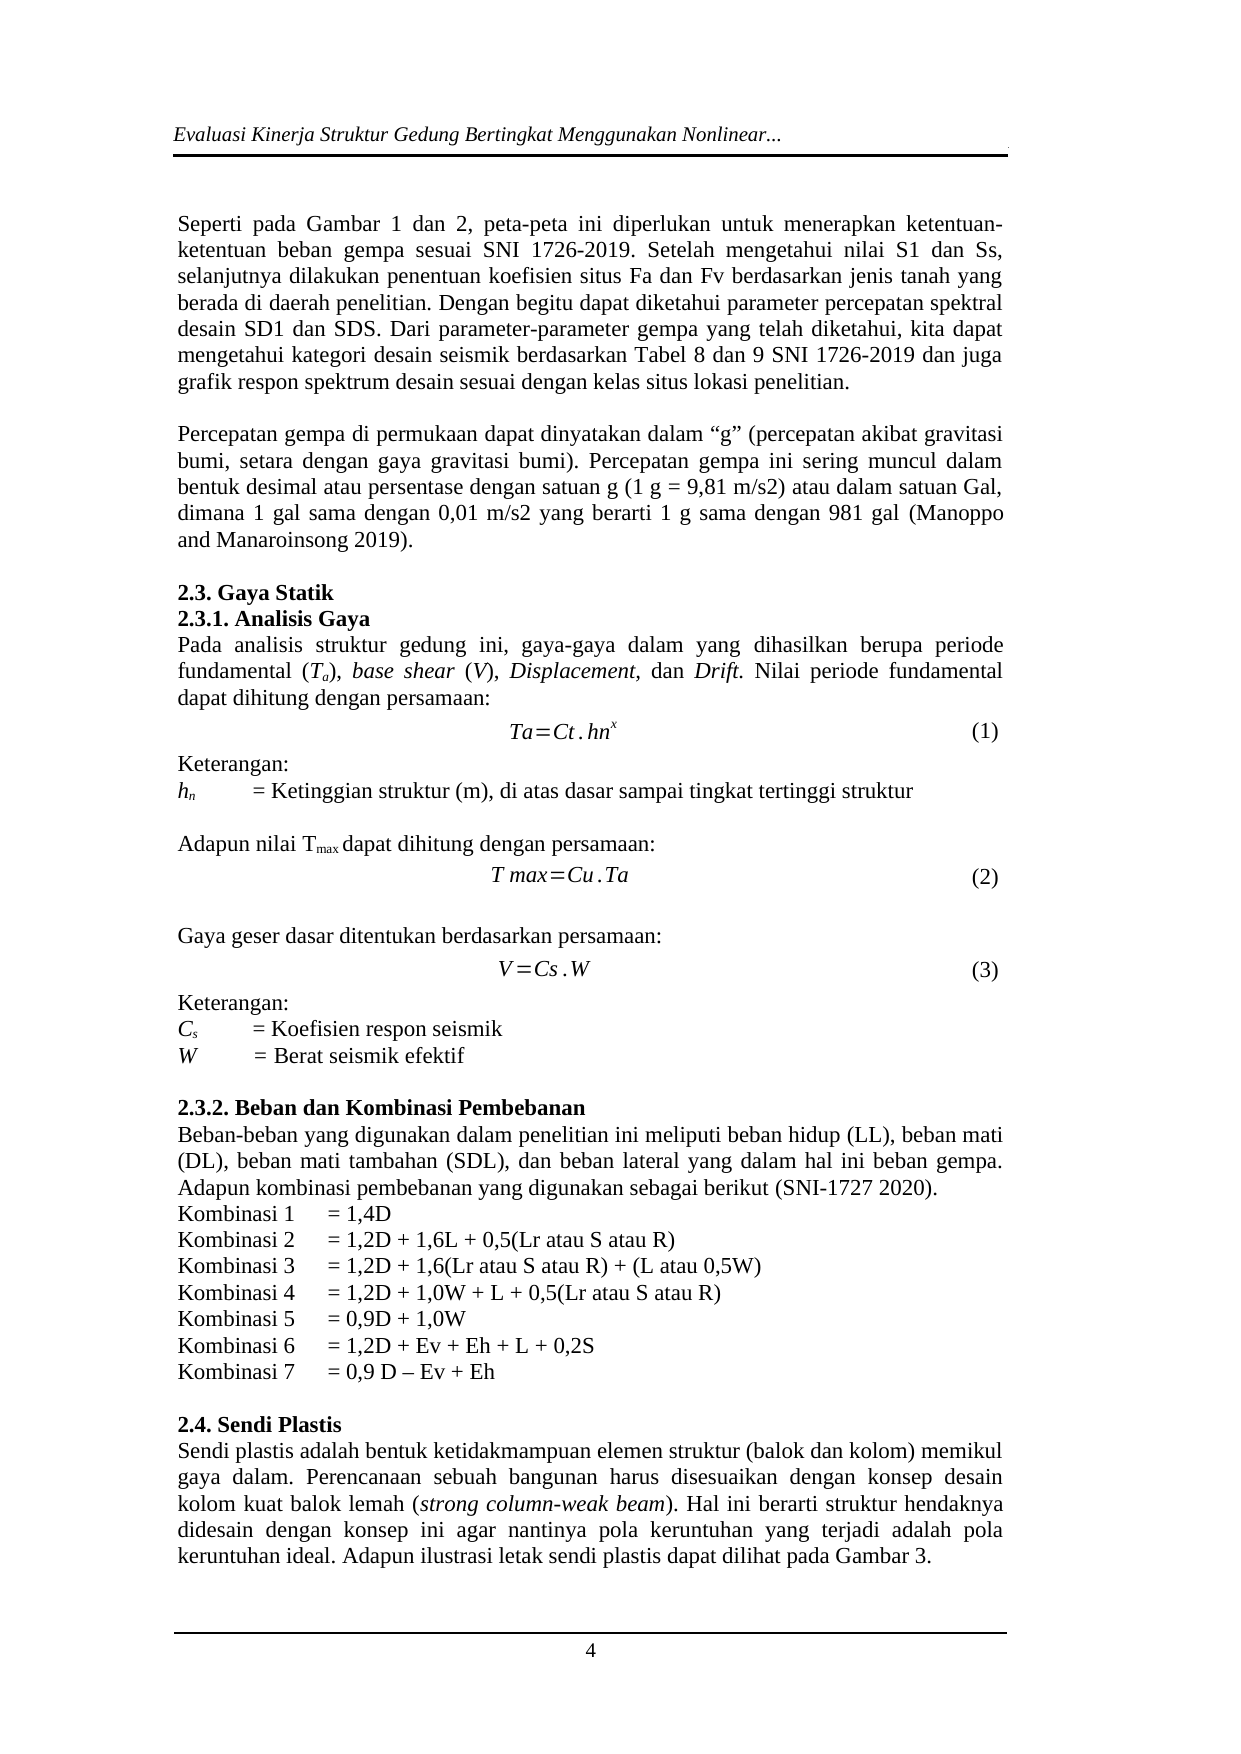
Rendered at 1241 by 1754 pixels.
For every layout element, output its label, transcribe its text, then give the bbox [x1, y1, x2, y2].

table_header (2) [912, 856, 1004, 896]
list Kombinasi 1 = 1,4D [177, 1200, 1004, 1226]
list 2.3.2. Beban dan Kombinasi Pembebanan [177, 1094, 1004, 1121]
list Kombinasi 6 = 1,2D + Ev + Eh + L + 0,2S [177, 1332, 1004, 1358]
list 2.4. Sendi Plastis [177, 1411, 1004, 1437]
table_header (3) [912, 949, 1004, 989]
text Keterangan: [177, 989, 1004, 1015]
list Seperti pada Gambar 1 dan 2, peta-peta ini diperlukan untuk menerapkan ketentuan-ketentuan beban gempa sesuai SNI 1726-2019. Setelah mengetahui nilai S1 dan Ss, selanjutnya dilakukan penentuan koefisien situs Fa dan Fv berdasarkan jenis tanah yang berada di daerah penelitian. Dengan begitu dapat diketahui parameter percepatan spektral desain SD1 dan SDS. Dari parameter-parameter gempa yang telah diketahui, kita dapat mengetahui kategori desain seismik berdasarkan Tabel 8 dan 9 SNI 1726-2019 dan juga grafik respon spektrum desain sesuai dengan kelas situs lokasi penelitian. [177, 209, 1004, 394]
table_header [177, 856, 912, 896]
list Percepatan gempa di permukaan dapat dinyatakan dalam “g” (percepatan akibat gravitasi bumi, setara dengan gaya gravitasi bumi). Percepatan gempa ini sering muncul dalam bentuk desimal atau persentase dengan satuan g (1 g = 9,81 m/s2) atau dalam satuan Gal, dimana 1 gal sama dengan 0,01 m/s2 yang berarti 1 g sama dengan 981 gal (Manoppo and Manaroinsong 2019).⁠ [177, 420, 1004, 552]
text Gaya geser dasar ditentukan berdasarkan persamaan: [177, 922, 1004, 949]
list Kombinasi 5 = 0,9D + 1,0W [177, 1305, 1004, 1332]
list Pada analisis struktur gedung ini, gaya-gaya dalam yang dihasilkan berupa periode fundamental (Ta), base shear (V), Displacement, dan Drift. Nilai periode fundamental dapat dihitung dengan persamaan: [177, 631, 1004, 710]
text Adapun nilai Tmax dapat dihitung dengan persamaan: [177, 829, 1004, 856]
table_header [177, 949, 912, 989]
text W = Berat seismik efektif [177, 1042, 1004, 1068]
list Kombinasi 4 = 1,2D + 1,0W + L + 0,5(Lr atau S atau R) [177, 1279, 1004, 1305]
list Kombinasi 2 = 1,2D + 1,6L + 0,5(Lr atau S atau R) [177, 1226, 1004, 1253]
list Kombinasi 3 = 1,2D + 1,6(Lr atau S atau R) + (L atau 0,5W) [177, 1253, 1004, 1279]
list Beban-beban yang digunakan dalam penelitian ini meliputi beban hidup (LL), beban mati (DL), beban mati tambahan (SDL), dan beban lateral yang dalam hal ini beban gempa. Adapun kombinasi pembebanan yang digunakan sebagai berikut (SNI-1727 2020).⁠ [177, 1121, 1004, 1200]
table_header (1) [912, 710, 1004, 751]
table_header [177, 710, 912, 751]
list hn = Ketinggian struktur (m), di atas dasar sampai tingkat tertinggi struktur [177, 777, 1004, 803]
list 2.3.1. Analisis Gaya [177, 605, 1004, 631]
text Cs = Koefisien respon seismik [177, 1015, 1004, 1042]
list 2.3. Gaya Statik [177, 578, 1004, 605]
list Keterangan: [177, 751, 1004, 777]
list Sendi plastis adalah bentuk ketidakmampuan elemen struktur (balok dan kolom) memikul gaya dalam. Perencanaan sebuah bangunan harus disesuaikan dengan konsep desain kolom kuat balok lemah (strong column-weak beam). Hal ini berarti struktur hendaknya didesain dengan konsep ini agar nantinya pola keruntuhan yang terjadi adalah pola keruntuhan ideal. Adapun ilustrasi letak sendi plastis dapat dilihat pada Gambar 3. [177, 1437, 1004, 1569]
list Kombinasi 7 = 0,9 D – Ev + Eh [177, 1358, 1004, 1384]
